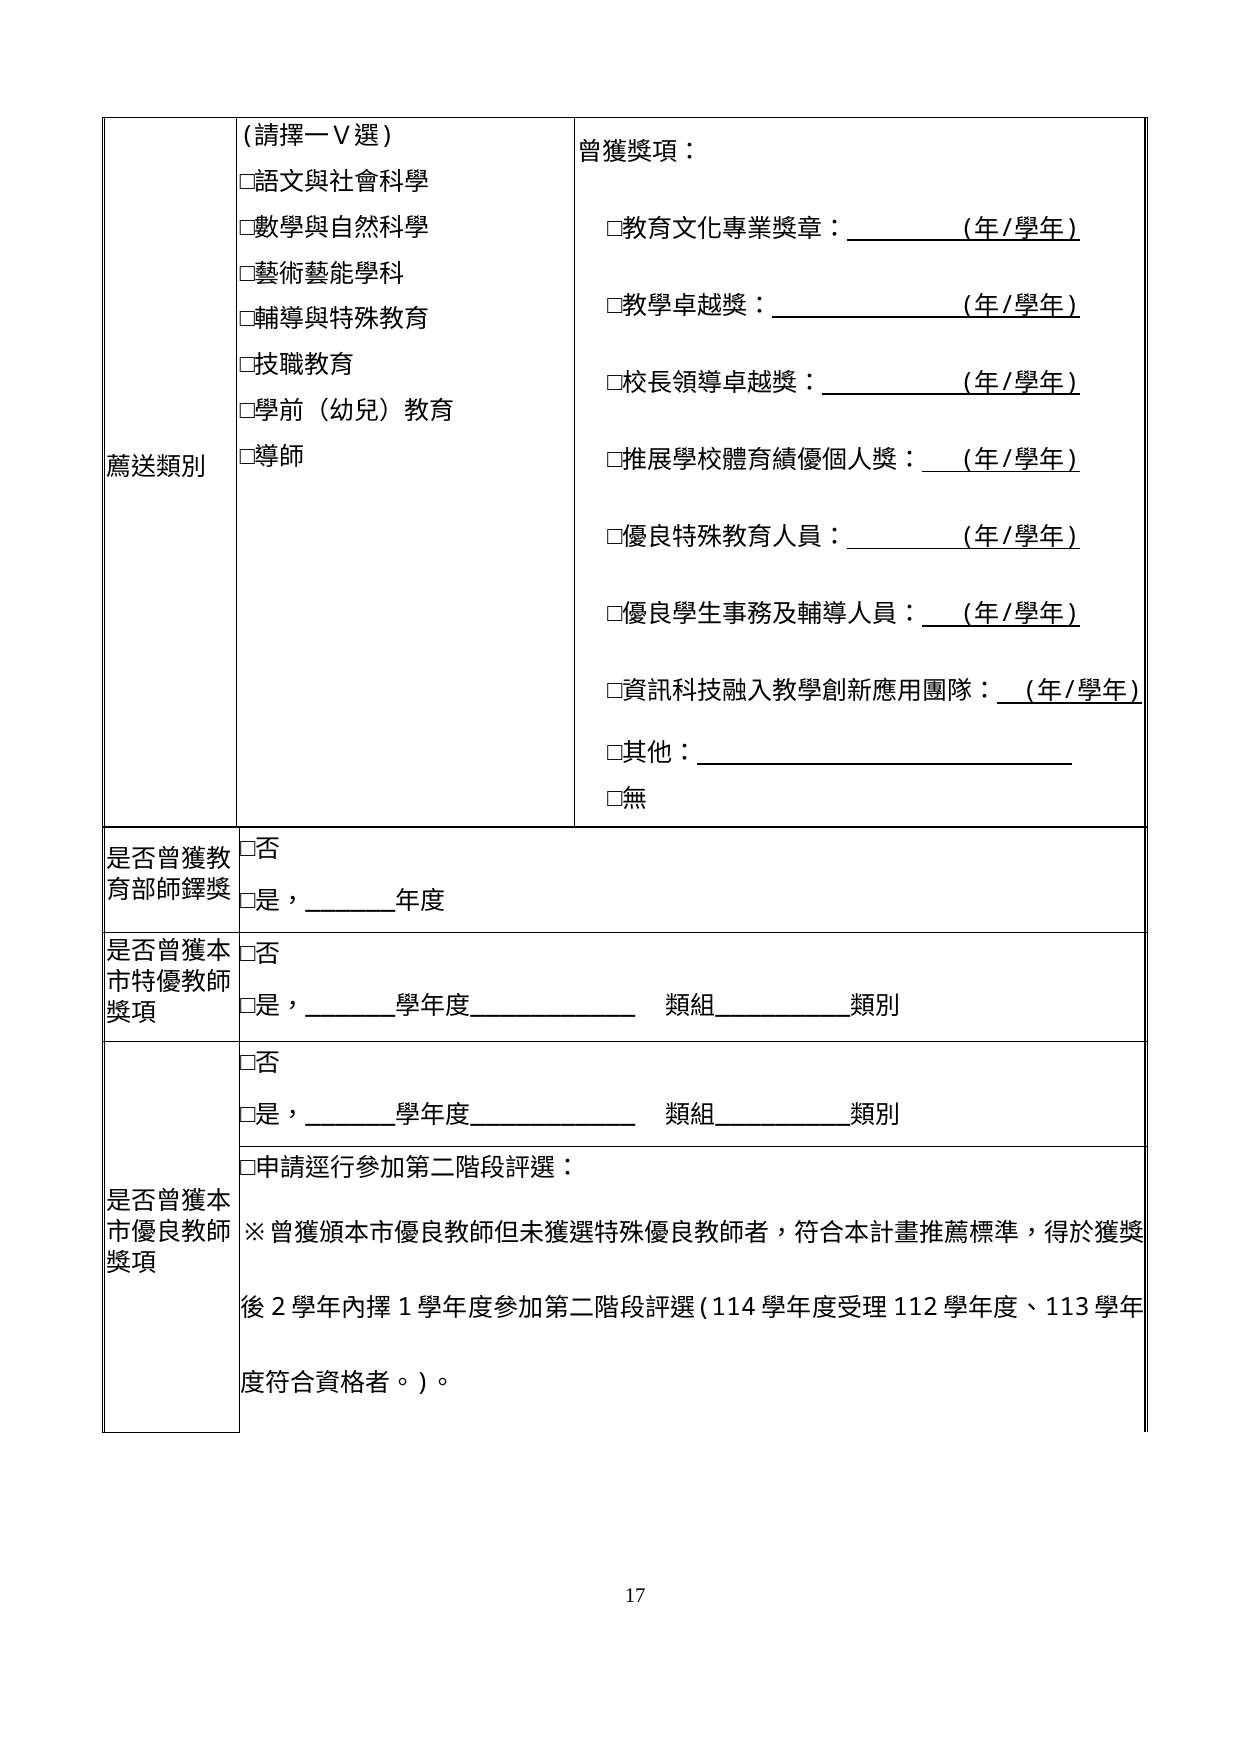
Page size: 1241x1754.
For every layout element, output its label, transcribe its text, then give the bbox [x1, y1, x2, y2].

table_cell 薦送類別 [105, 118, 236, 826]
table_cell □否 □是，______學年度___________ 類組_________類別 [240, 933, 1144, 1041]
table_cell [1150, 117, 1240, 826]
table_cell 曾獲獎項： □教育文化專業獎章： (年/學年) □教學卓越獎： (年/學年) □校長領導卓越獎： (年/學年) □推展學校體育績優個人獎： (年/學年) □優良特殊教育人員： (年/學年) □優良學生事務及輔導人員： (年/學年) □資訊科技融入教學創新應用團隊： (年/學年) □其他： □無 [575, 118, 1144, 826]
table_cell □否 □是，______年度 [240, 828, 1144, 932]
table_cell [1150, 932, 1240, 1041]
table_cell □否 □是，______學年度___________ 類組_________類別 [240, 1042, 1144, 1146]
table_cell [1150, 826, 1240, 932]
table_cell 是否曾獲本市優良教師獎項 [105, 1042, 239, 1432]
table_cell 是否曾獲本市特優教師獎項 [105, 933, 239, 1041]
table_cell [1150, 1146, 1240, 1432]
table_cell □申請逕行參加第二階段評選： ※曾獲頒本市優良教師但未獲選特殊優良教師者，符合本計畫推薦標準，得於獲獎後2學年內擇1學年度參加第二階段評選(114學年度受理112學年度、113學年度符合資格者。)。 [240, 1147, 1144, 1432]
table_cell [1150, 1041, 1240, 1146]
table_cell (請擇一Ｖ選) □語文與社會科學 □數學與自然科學 □藝術藝能學科 □輔導與特殊教育 □技職教育 □學前（幼兒）教育 □導師 [237, 118, 574, 826]
table_cell 是否曾獲教育部師鐸獎 [105, 828, 239, 932]
